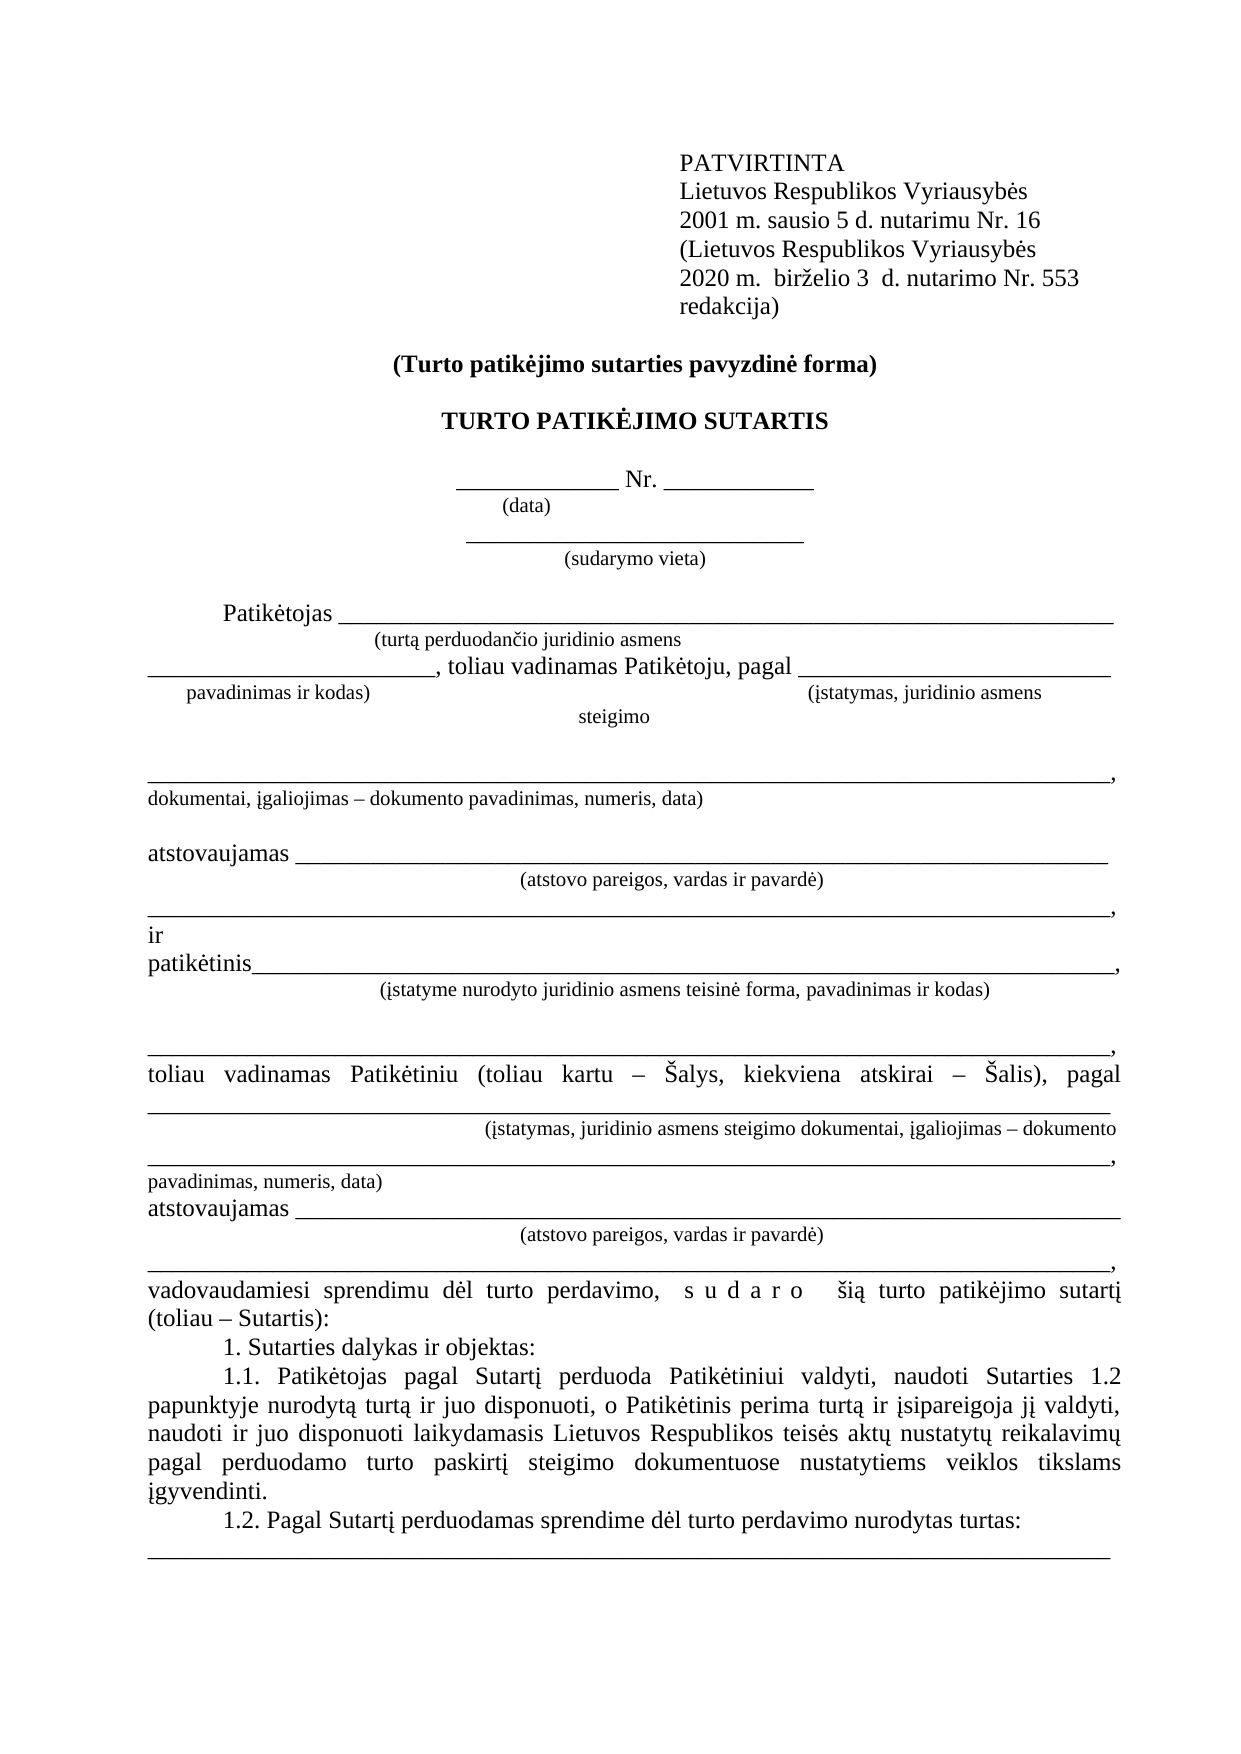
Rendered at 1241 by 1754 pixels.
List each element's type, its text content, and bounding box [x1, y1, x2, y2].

text (įstatymas, juridinio asmens steigimo dokumentai, įgaliojimas – dokumento [148, 1116, 1122, 1140]
text pavadinimas, numeris, data) [148, 1169, 1122, 1193]
text (atstovo pareigos, vardas ir pavardė) [148, 1222, 1122, 1246]
text Patikėtojas ______________________________________________________________ [148, 598, 1122, 627]
text TURTO PATIKĖJIMO SUTARTIS [148, 406, 1122, 435]
text _____________________________________________________________________________, [148, 1140, 1122, 1169]
text _____________________________________________________________________________ [148, 1533, 1122, 1562]
text _____________________________________________________________________________, [148, 1246, 1122, 1275]
text 2020 m. birželio 3 d. nutarimo Nr. 553 [679, 263, 1122, 291]
text toliau vadinamas Patikėtiniu (toliau kartu – Šalys, kiekviena atskirai – Šalis), pagal _____________________________________________________________________________ [148, 1059, 1122, 1116]
text 1.2. Pagal Sutartį perduodamas sprendime dėl turto perdavimo nurodytas turtas: [148, 1505, 1122, 1533]
text pavadinimas ir kodas) (įstatymas, juridinio asmens steigimo [148, 680, 1080, 728]
text PATVIRTINTA [148, 148, 1122, 176]
text 1. Sutarties dalykas ir objektas: [148, 1332, 1122, 1361]
text ir patikėtinis_____________________________________________________________________, [148, 920, 1122, 977]
text (Lietuvos Respublikos Vyriausybės [148, 234, 1122, 263]
text (sudarymo vieta) [148, 545, 1122, 569]
text ___________________________ [148, 517, 1122, 545]
text 1.1. Patikėtojas pagal Sutartį perduoda Patikėtiniui valdyti, naudoti Sutarties 1.2 papunktyje nurodytą turtą ir juo disponuoti, o Patikėtinis perima turtą ir įsipareigoja jį valdyti, naudoti ir juo disponuoti laikydamasis Lietuvos Respublikos teisės aktų nustatytų reikalavimų pagal perduodamo turto paskirtį steigimo dokumentuose nustatytiems veiklos tikslams įgyvendinti. [148, 1361, 1122, 1505]
text _____________________________________________________________________________, [148, 891, 1122, 920]
text (Turto patikėjimo sutarties pavyzdinė forma) [148, 349, 1122, 378]
text atstovaujamas _________________________________________________________________ [148, 838, 1122, 867]
text _____________________________________________________________________________, [148, 757, 1122, 785]
text redakcija) [679, 291, 1122, 320]
text dokumentai, įgaliojimas – dokumento pavadinimas, numeris, data) [148, 785, 1122, 809]
text _______________________, toliau vadinamas Patikėtoju, pagal _________________________ [148, 651, 1122, 680]
text (turtą perduodančio juridinio asmens [148, 627, 1122, 651]
text vadovaudamiesi sprendimu dėl turto perdavimo, sudaro šią turto patikėjimo sutartį (toliau – Sutartis): [148, 1275, 1122, 1332]
text 2001 m. sausio 5 d. nutarimu Nr. 16 [148, 205, 1122, 234]
text _____________ Nr. ____________ [148, 464, 1122, 493]
text _____________________________________________________________________________, [148, 1030, 1122, 1059]
text (data) [502, 493, 1122, 517]
text (atstovo pareigos, vardas ir pavardė) [148, 867, 1122, 891]
text (įstatyme nurodyto juridinio asmens teisinė forma, pavadinimas ir kodas) [148, 977, 1122, 1001]
text Lietuvos Respublikos Vyriausybės [148, 176, 1122, 205]
text atstovaujamas __________________________________________________________________ [148, 1193, 1122, 1222]
